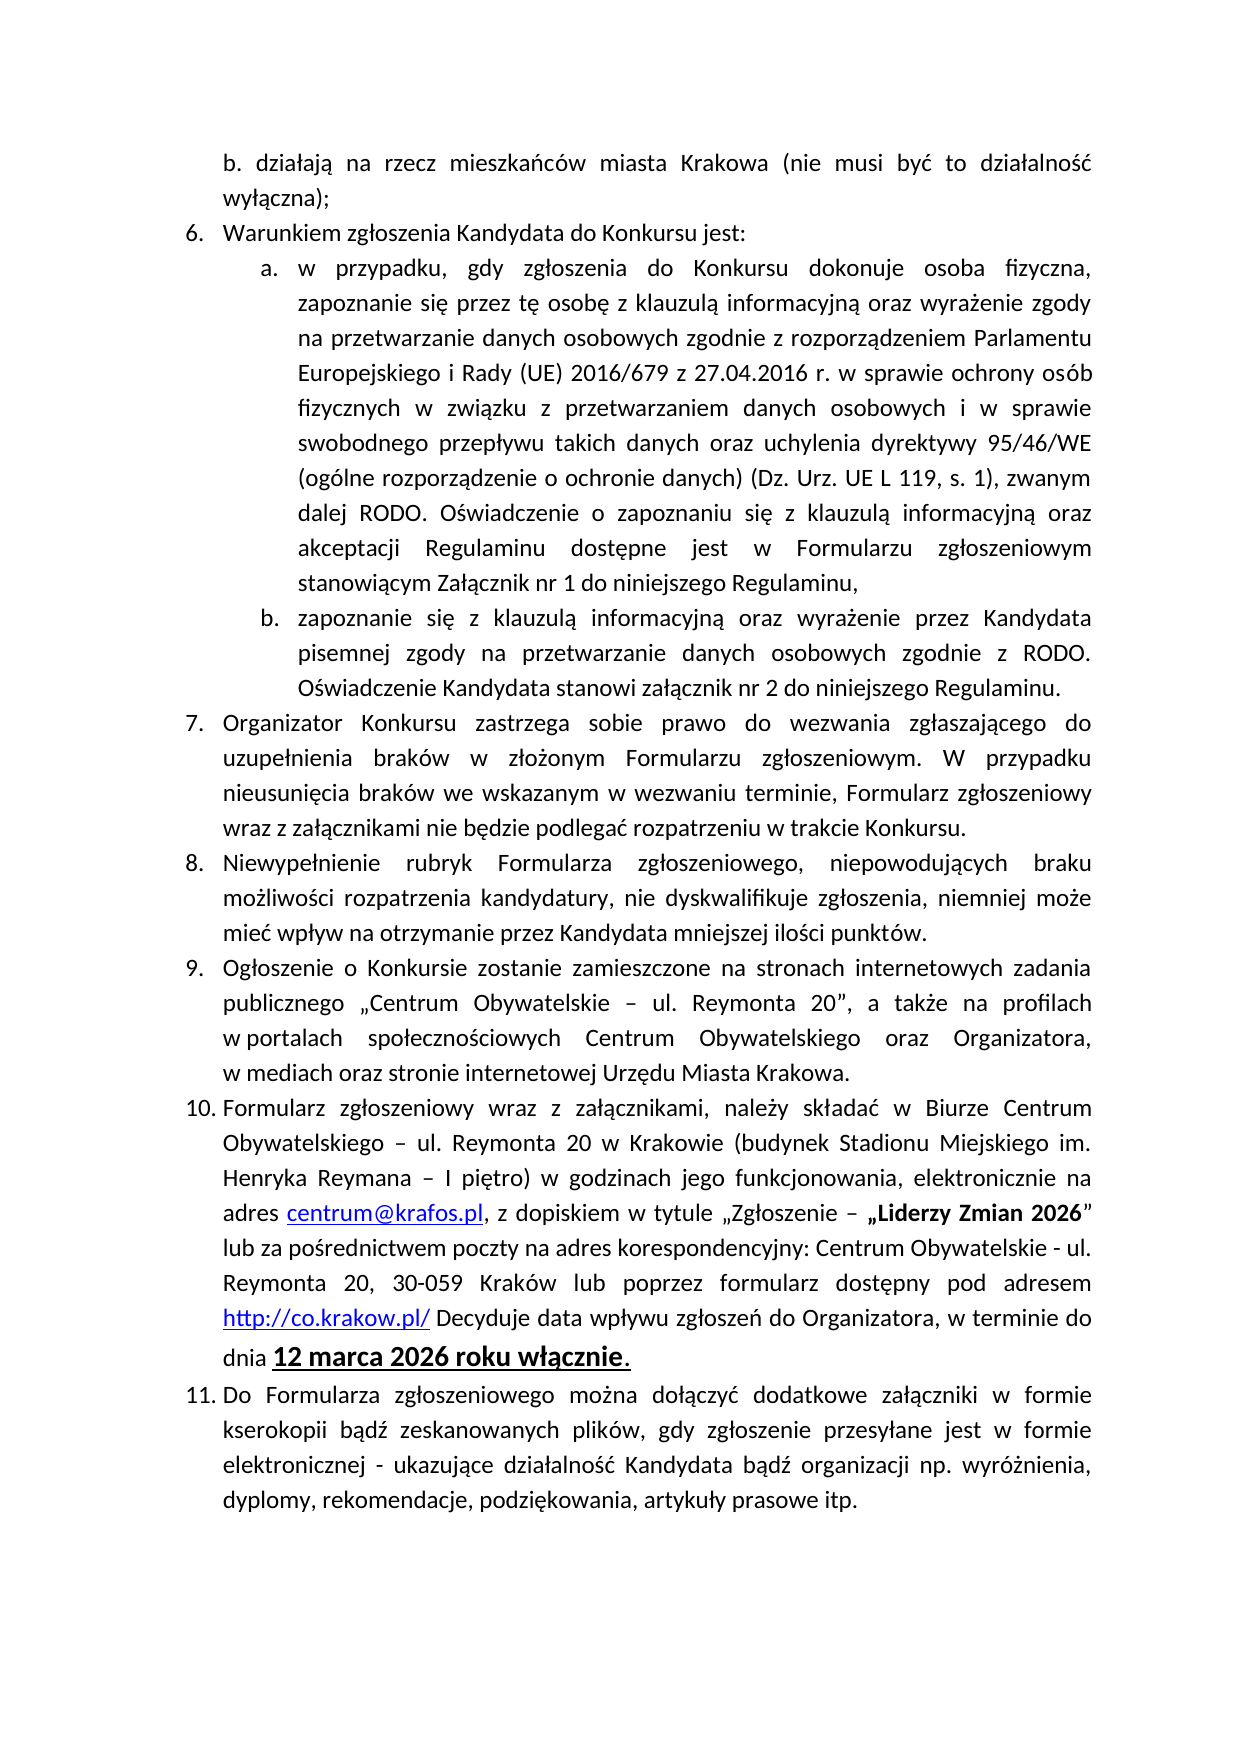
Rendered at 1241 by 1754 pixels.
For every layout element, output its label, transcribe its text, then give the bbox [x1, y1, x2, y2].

list b. działają na rzecz mieszkańców miasta Krakowa (nie musi być to działalność wyłączna); [223, 148, 1093, 213]
list Do Formularza zgłoszeniowego można dołączyć dodatkowe załączniki w formie kserokopii bądź zeskanowanych plików, gdy zgłoszenie przesyłane jest w formie elektronicznej - ukazujące działalność Kandydata bądź organizacji np. wyróżnienia, dyplomy, rekomendacje, podziękowania, artykuły prasowe itp. [185, 1379, 1093, 1515]
list zapoznanie się z klauzulą informacyjną oraz wyrażenie przez Kandydata pisemnej zgody na przetwarzanie danych osobowych zgodnie z RODO. Oświadczenie Kandydata stanowi załącznik nr 2 do niniejszego Regulaminu. [260, 603, 1093, 703]
list Niewypełnienie rubryk Formularza zgłoszeniowego, niepowodujących braku możliwości rozpatrzenia kandydatury, nie dyskwalifikuje zgłoszenia, niemniej może mieć wpływ na otrzymanie przez Kandydata mniejszej ilości punktów. [185, 848, 1093, 948]
list Ogłoszenie o Konkursie zostanie zamieszczone na stronach internetowych zadania publicznego „Centrum Obywatelskie – ul. Reymonta 20”, a także na profilach w portalach społecznościowych Centrum Obywatelskiego oraz Organizatora, w mediach oraz stronie internetowej Urzędu Miasta Krakowa. [185, 953, 1093, 1088]
list w przypadku, gdy zgłoszenia do Konkursu dokonuje osoba fizyczna, zapoznanie się przez tę osobę z klauzulą informacyjną oraz wyrażenie zgody na przetwarzanie danych osobowych zgodnie z rozporządzeniem Parlamentu Europejskiego i Rady (UE) 2016/679 z 27.04.2016 r. w sprawie ochrony osób fizycznych w związku z przetwarzaniem danych osobowych i w sprawie swobodnego przepływu takich danych oraz uchylenia dyrektywy 95/46/WE (ogólne rozporządzenie o ochronie danych) (Dz. Urz. UE L 119, s. 1), zwanym dalej RODO. Oświadczenie o zapoznaniu się z klauzulą informacyjną oraz akceptacji Regulaminu dostępne jest w Formularzu zgłoszeniowym stanowiącym Załącznik nr 1 do niniejszego Regulaminu, [260, 253, 1093, 598]
list Formularz zgłoszeniowy wraz z załącznikami, należy składać w Biurze Centrum Obywatelskiego – ul. Reymonta 20 w Krakowie (budynek Stadionu Miejskiego im. Henryka Reymana – I piętro) w godzinach jego funkcjonowania, elektronicznie na adres centrum@krafos.pl, z dopiskiem w tytule „Zgłoszenie – „Liderzy Zmian 2026” lub za pośrednictwem poczty na adres korespondencyjny: Centrum Obywatelskie - ul. Reymonta 20, 30-059 Kraków lub poprzez formularz dostępny pod adresem http://co.krakow.pl/ Decyduje data wpływu zgłoszeń do Organizatora, w terminie do dnia 12 marca 2026 roku włącznie. [185, 1093, 1093, 1374]
list Warunkiem zgłoszenia Kandydata do Konkursu jest: [185, 218, 1093, 248]
list Organizator Konkursu zastrzega sobie prawo do wezwania zgłaszającego do uzupełnienia braków w złożonym Formularzu zgłoszeniowym. W przypadku nieusunięcia braków we wskazanym w wezwaniu terminie, Formularz zgłoszeniowy wraz z załącznikami nie będzie podlegać rozpatrzeniu w trakcie Konkursu. [185, 708, 1093, 843]
